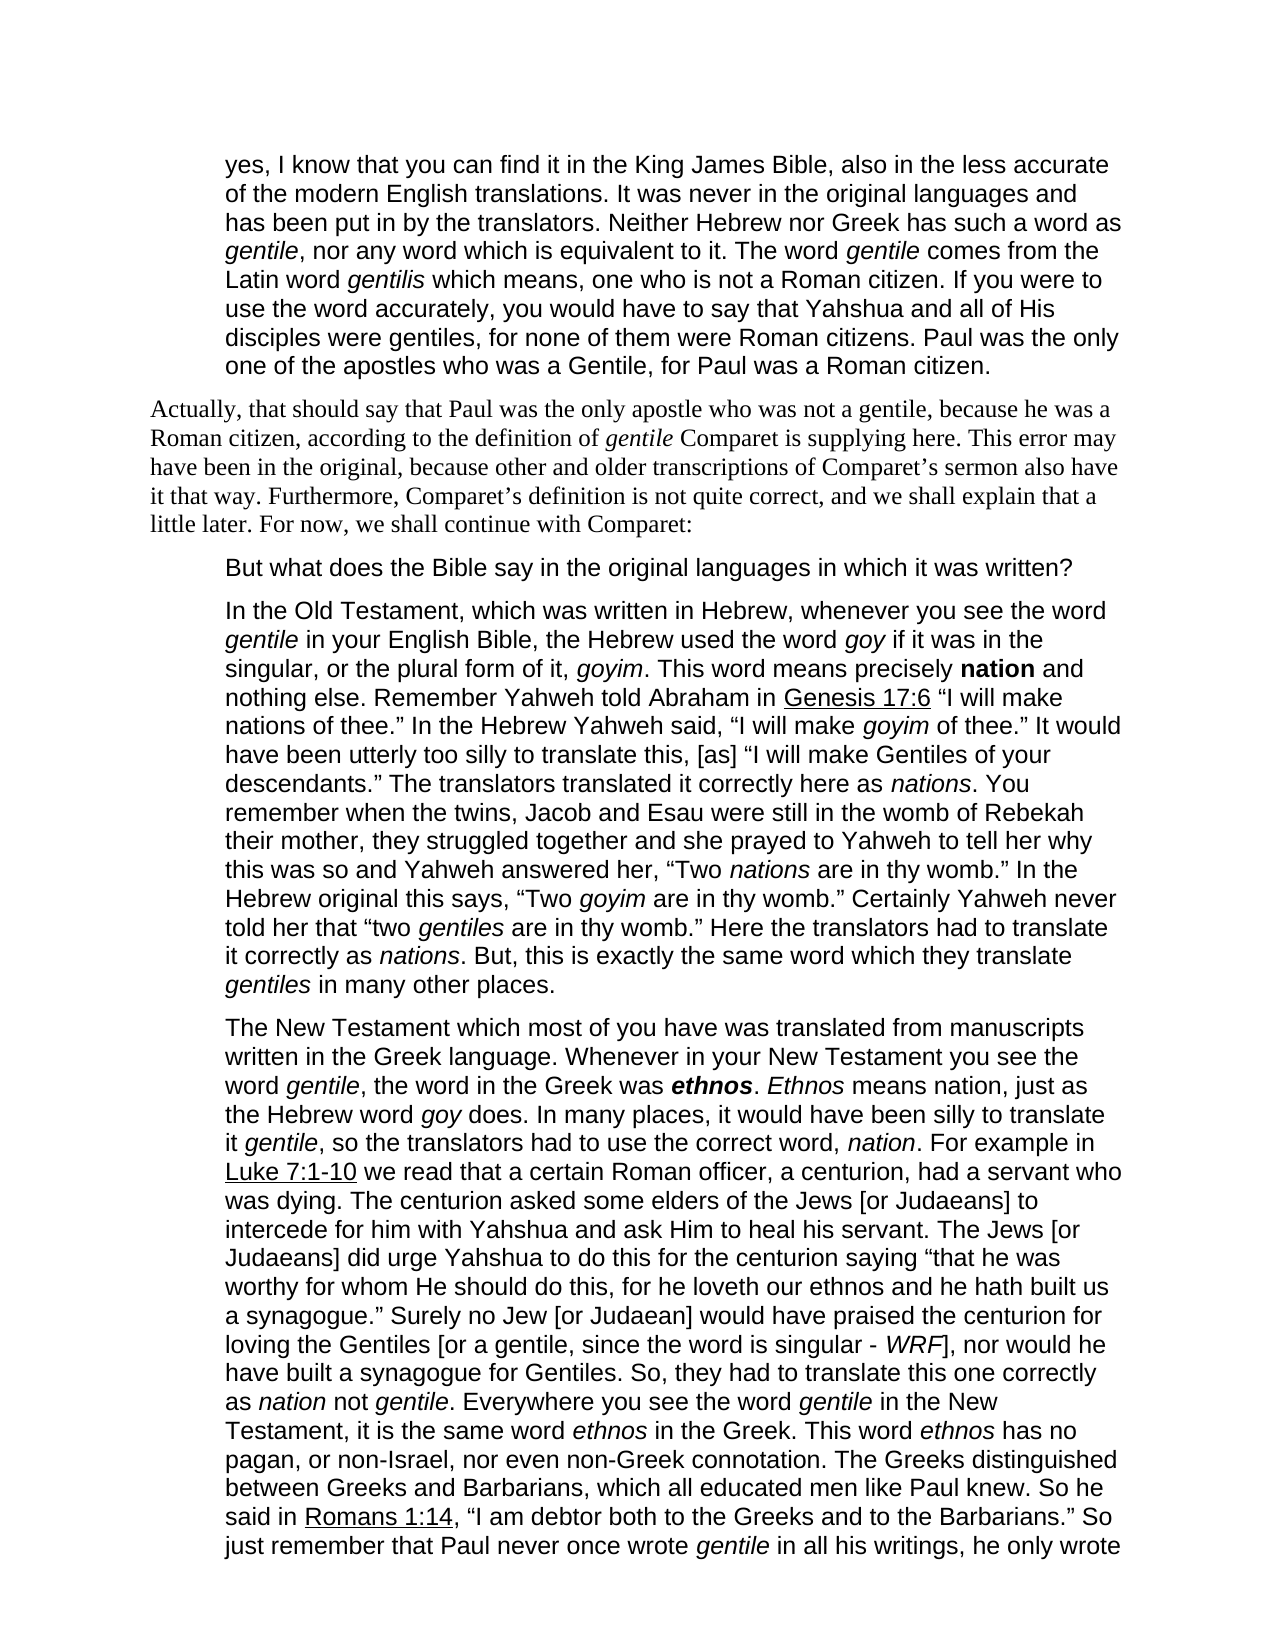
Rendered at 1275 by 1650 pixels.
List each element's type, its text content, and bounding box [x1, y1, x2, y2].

text The New Testament which most of you have was translated from manuscripts written in the Greek language. Whenever in your New Testament you see the word gentile, the word in the Greek was ethnos. Ethnos means nation, just as the Hebrew word goy does. In many places, it would have been silly to translate it gentile, so the translators had to use the correct word, nation. For example in Luke 7:1-10 we read that a certain Roman officer, a centurion, had a servant who was dying. The centurion asked some elders of the Jews [or Judaeans] to intercede for him with Yahshua and ask Him to heal his servant. The Jews [or Judaeans] did urge Yahshua to do this for the centurion saying “that he was worthy for whom He should do this, for he loveth our ethnos and he hath built us a synagogue.” Surely no Jew [or Judaean] would have praised the centurion for loving the Gentiles [or a gentile, since the word is singular - WRF], nor would he have built a synagogue for Gentiles. So, they had to translate this one correctly as nation not gentile. Everywhere you see the word gentile in the New Testament, it is the same word ethnos in the Greek. This word ethnos has no pagan, or non-Israel, nor even non-Greek connotation. The Greeks distinguished between Greeks and Barbarians, which all educated men like Paul knew. So he said in Romans 1:14, “I am debtor both to the Greeks and to the Barbarians.” So just remember that Paul never once wrote gentile in all his writings, he only wrote [225, 1013, 1125, 1559]
text But what does the Bible say in the original languages in which it was written? [225, 553, 1125, 582]
text In the Old Testament, which was written in Hebrew, whenever you see the word gentile in your English Bible, the Hebrew used the word goy if it was in the singular, or the plural form of it, goyim. This word means precisely nation and nothing else. Remember Yahweh told Abraham in Genesis 17:6 “I will make nations of thee.” In the Hebrew Yahweh said, “I will make goyim of thee.” It would have been utterly too silly to translate this, [as] “I will make Gentiles of your descendants.” The translators translated it correctly here as nations. You remember when the twins, Jacob and Esau were still in the womb of Rebekah their mother, they struggled together and she prayed to Yahweh to tell her why this was so and Yahweh answered her, “Two nations are in thy womb.” In the Hebrew original this says, “Two goyim are in thy womb.” Certainly Yahweh never told her that “two gentiles are in thy womb.” Here the translators had to translate it correctly as nations. But, this is exactly the same word which they translate gentiles in many other places. [225, 596, 1125, 999]
text yes, I know that you can find it in the King James Bible, also in the less accurate of the modern English translations. It was never in the original languages and has been put in by the translators. Neither Hebrew nor Greek has such a word as gentile, nor any word which is equivalent to it. The word gentile comes from the Latin word gentilis which means, one who is not a Roman citizen. If you were to use the word accurately, you would have to say that Yahshua and all of His disciples were gentiles, for none of them were Roman citizens. Paul was the only one of the apostles who was a Gentile, for Paul was a Roman citizen. [225, 150, 1125, 380]
text Actually, that should say that Paul was the only apostle who was not a gentile, because he was a Roman citizen, according to the definition of gentile Comparet is supplying here. This error may have been in the original, because other and older transcriptions of Comparet’s sermon also have it that way. Furthermore, Comparet’s definition is not quite correct, and we shall explain that a little later. For now, we shall continue with Comparet: [150, 394, 1125, 538]
